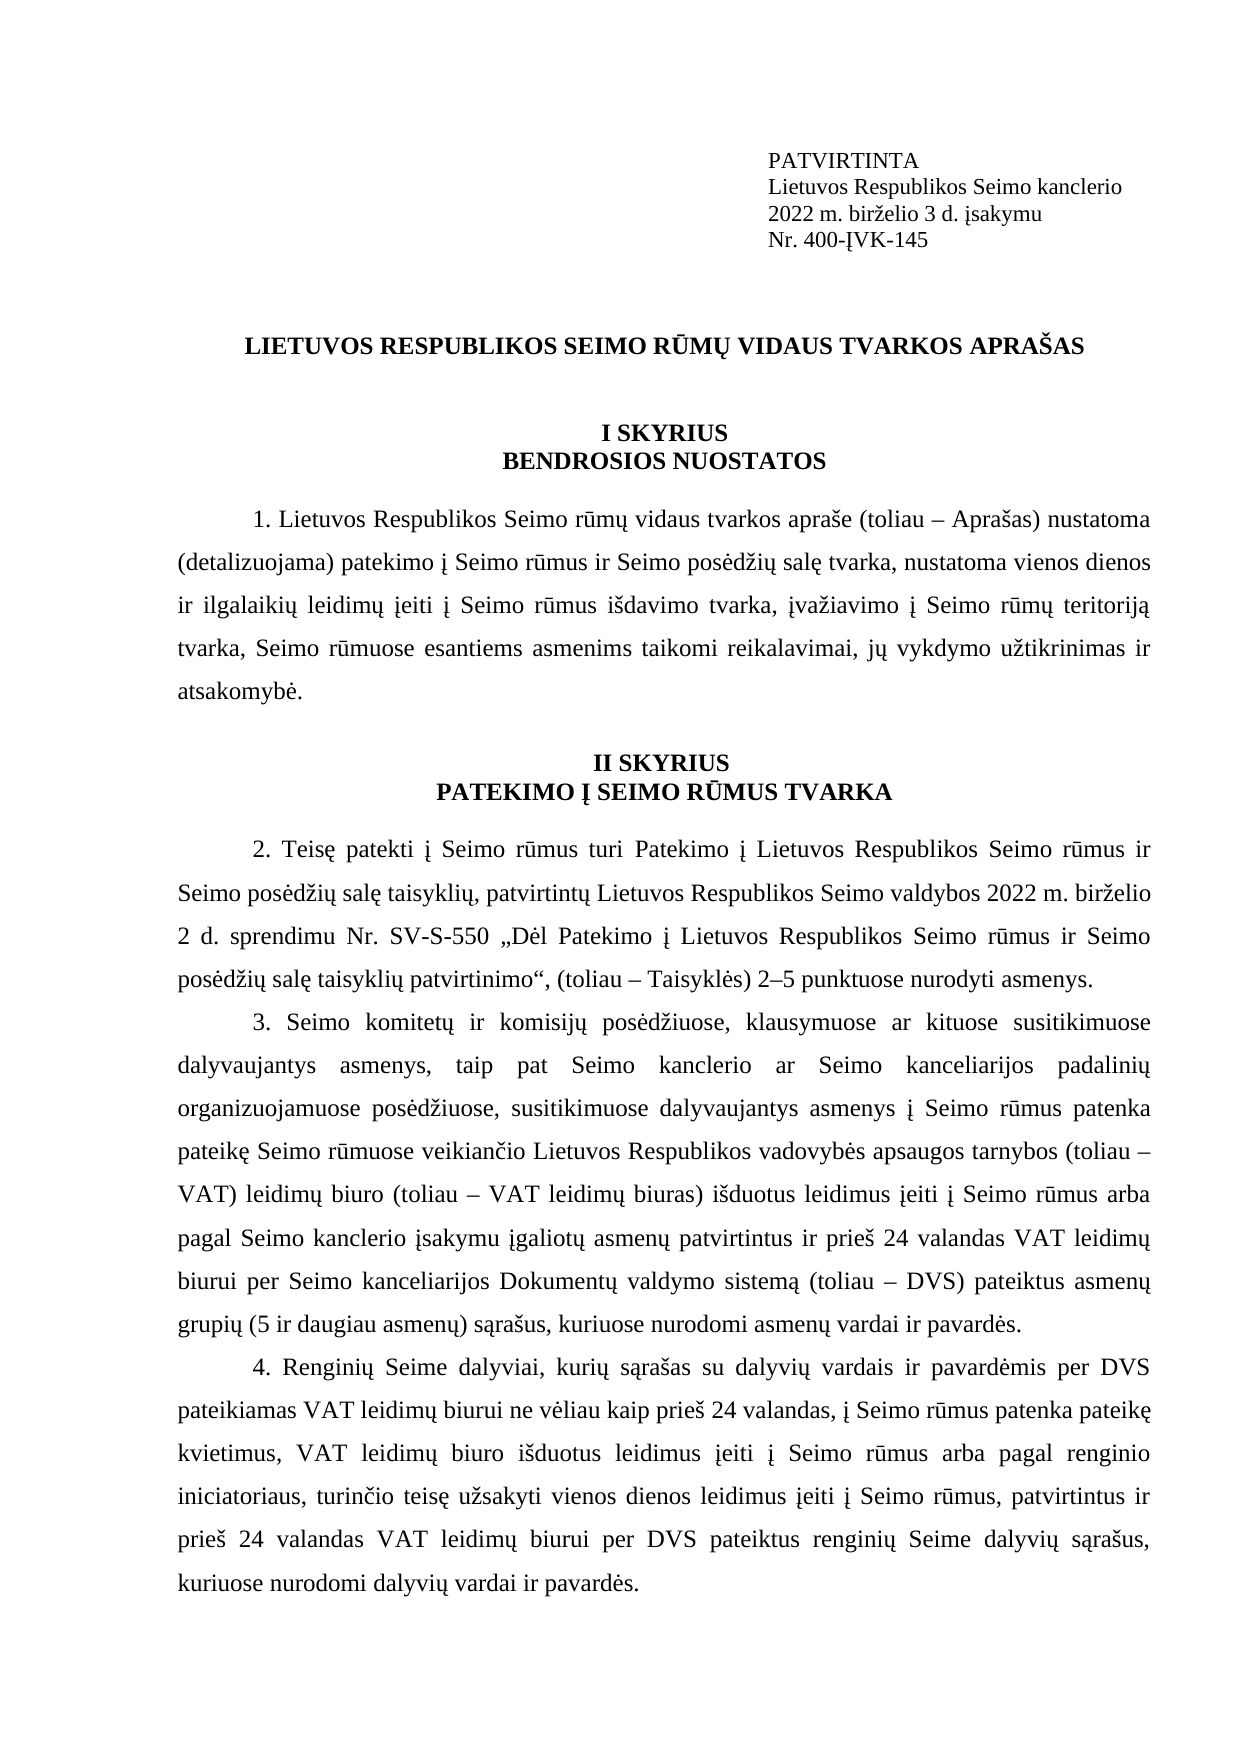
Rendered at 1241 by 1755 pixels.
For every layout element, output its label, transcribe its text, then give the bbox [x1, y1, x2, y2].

text LIETUVOS RESPUBLIKOS SEIMO RŪMŲ VIDAUS TVARKOS APRAŠAS [177, 331, 1152, 360]
text 3. Seimo komitetų ir komisijų posėdžiuose, klausymuose ar kituose susitikimuose dalyvaujantys asmenys, taip pat Seimo kanclerio ar Seimo kanceliarijos padalinių organizuojamuose posėdžiuose, susitikimuose dalyvaujantys asmenys į Seimo rūmus patenka pateikę Seimo rūmuose veikiančio Lietuvos Respublikos vadovybės apsaugos tarnybos (toliau – VAT) leidimų biuro (toliau – VAT leidimų biuras) išduotus leidimus įeiti į Seimo rūmus arba pagal Seimo kanclerio įsakymu įgaliotų asmenų patvirtintus ir prieš 24 valandas VAT leidimų biurui per Seimo kanceliarijos Dokumentų valdymo sistemą (toliau – DVS) pateiktus asmenų grupių (5 ir daugiau asmenų) sąrašus, kuriuose nurodomi asmenų vardai ir pavardės. [177, 1007, 1152, 1338]
text Nr. 400-ĮVK-145 [723, 226, 1152, 252]
text I SKYRIUS [177, 418, 1152, 446]
text 1. Lietuvos Respublikos Seimo rūmų vidaus tvarkos apraše (toliau – Aprašas) nustatoma (detalizuojama) patekimo į Seimo rūmus ir Seimo posėdžių salę tvarka, nustatoma vienos dienos ir ilgalaikių leidimų įeiti į Seimo rūmus išdavimo tvarka, įvažiavimo į Seimo rūmų teritoriją tvarka, Seimo rūmuose esantiems asmenims taikomi reikalavimai, jų vykdymo užtikrinimas ir atsakomybė. [177, 504, 1152, 705]
text 2022 m. birželio 3 d. įsakymu [723, 199, 1152, 226]
text 2. Teisę patekti į Seimo rūmus turi Patekimo į Lietuvos Respublikos Seimo rūmus ir Seimo posėdžių salę taisyklių, patvirtintų Lietuvos Respublikos Seimo valdybos 2022 m. birželio 2 d. sprendimu Nr. SV-S-550 „Dėl Patekimo į Lietuvos Respublikos Seimo rūmus ir Seimo posėdžių salę taisyklių patvirtinimo“, (toliau – Taisyklės) 2–5 punktuose nurodyti asmenys. [177, 834, 1152, 993]
text PATVIRTINTA [723, 147, 1152, 173]
text 4. Renginių Seime dalyviai, kurių sąrašas su dalyvių vardais ir pavardėmis per DVS pateikiamas VAT leidimų biurui ne vėliau kaip prieš 24 valandas, į Seimo rūmus patenka pateikę kvietimus, VAT leidimų biuro išduotus leidimus įeiti į Seimo rūmus arba pagal renginio iniciatoriaus, turinčio teisę užsakyti vienos dienos leidimus įeiti į Seimo rūmus, patvirtintus ir prieš 24 valandas VAT leidimų biurui per DVS pateiktus renginių Seime dalyvių sąrašus, kuriuose nurodomi dalyvių vardai ir pavardės. [177, 1352, 1152, 1596]
text Lietuvos Respublikos Seimo kanclerio [723, 173, 1152, 199]
text PATEKIMO Į SEIMO RŪMUS TVARKA [177, 777, 1152, 806]
text II SKYRIUS [177, 748, 1152, 777]
text BENDROSIOS NUOSTATOS [177, 446, 1152, 475]
